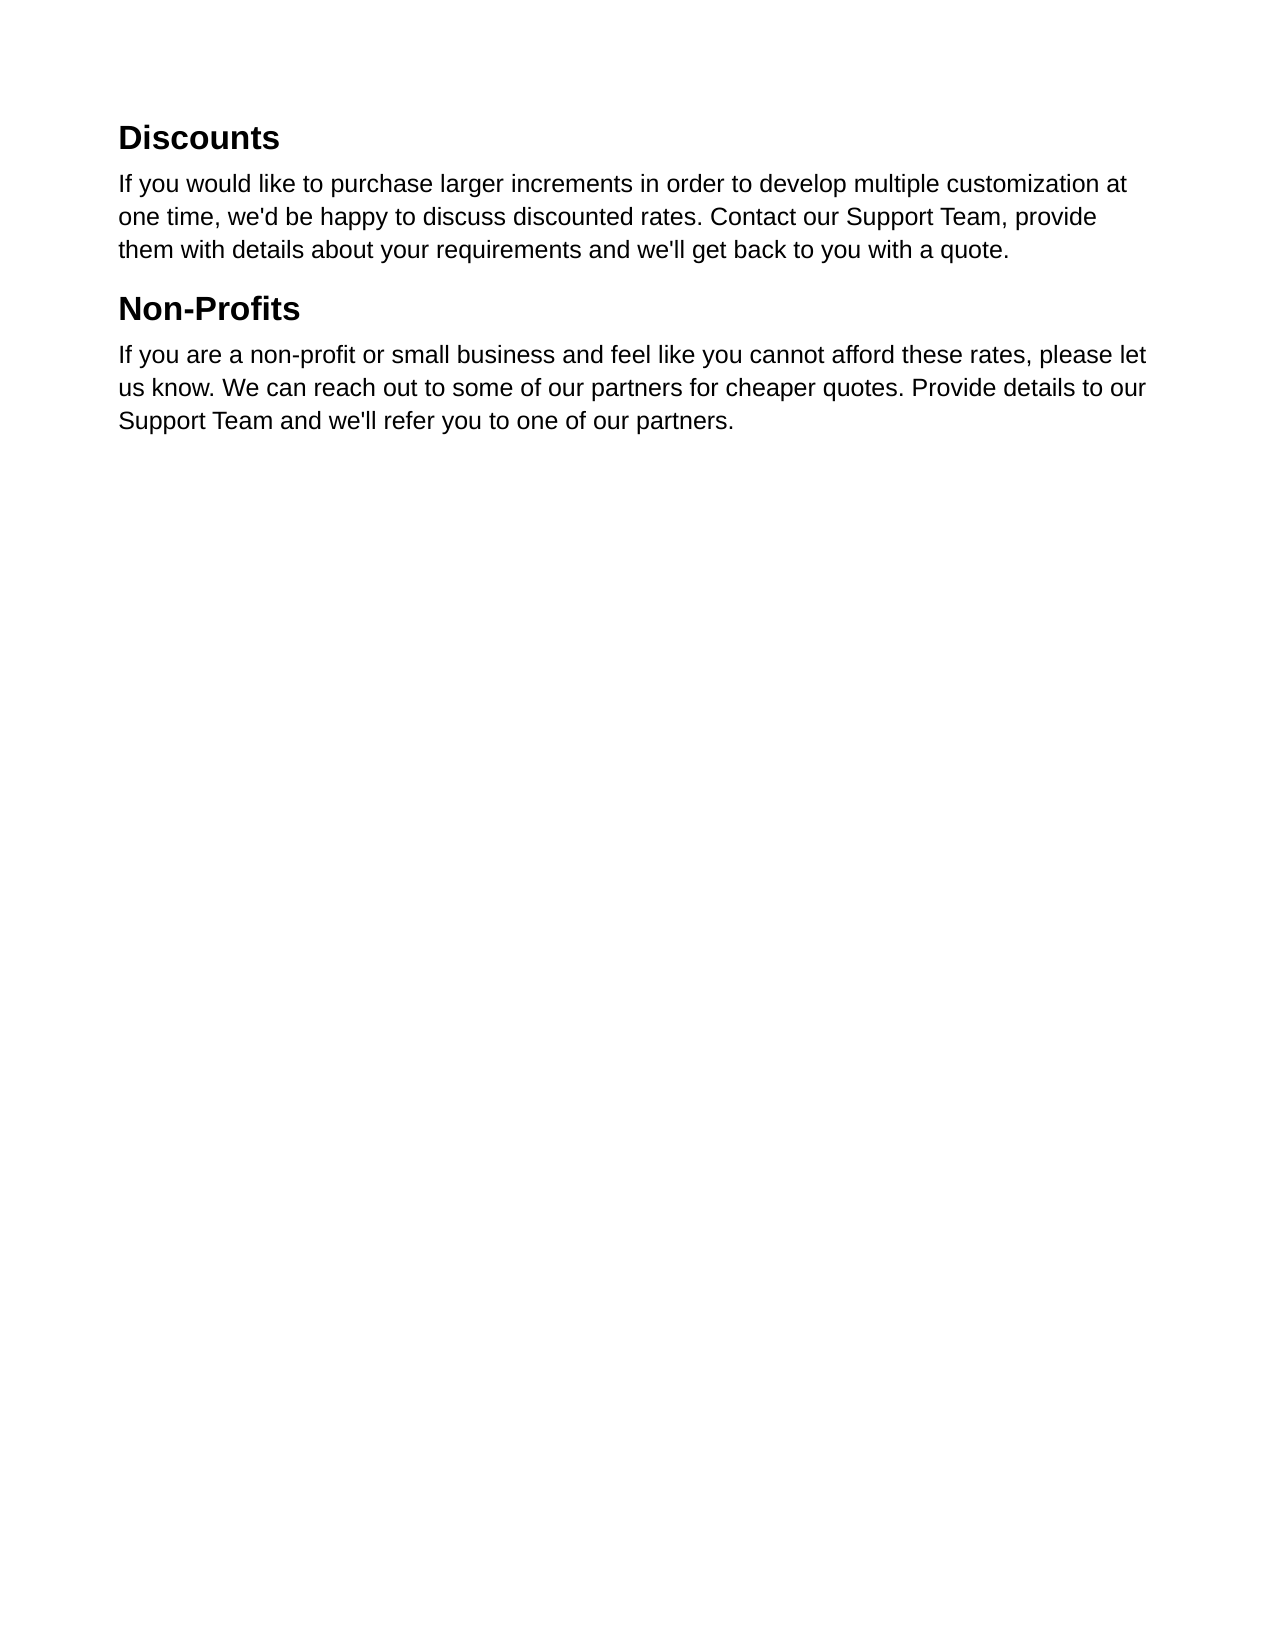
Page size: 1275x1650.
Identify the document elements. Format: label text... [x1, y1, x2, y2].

text If you would like to purchase larger increments in order to develop multiple customization at one time, we'd be happy to discuss discounted rates. Contact our Support Team, provide them with details about your requirements and we'll get back to you with a quote. [118, 169, 1157, 264]
text If you are a non-profit or small business and feel like you cannot afford these rates, please let us know. We can reach out to some of our partners for cheaper quotes. Provide details to our Support Team and we'll refer you to one of our partners. [118, 340, 1157, 435]
subtitle Discounts [118, 118, 1157, 157]
subtitle Non-Profits [118, 289, 1157, 328]
